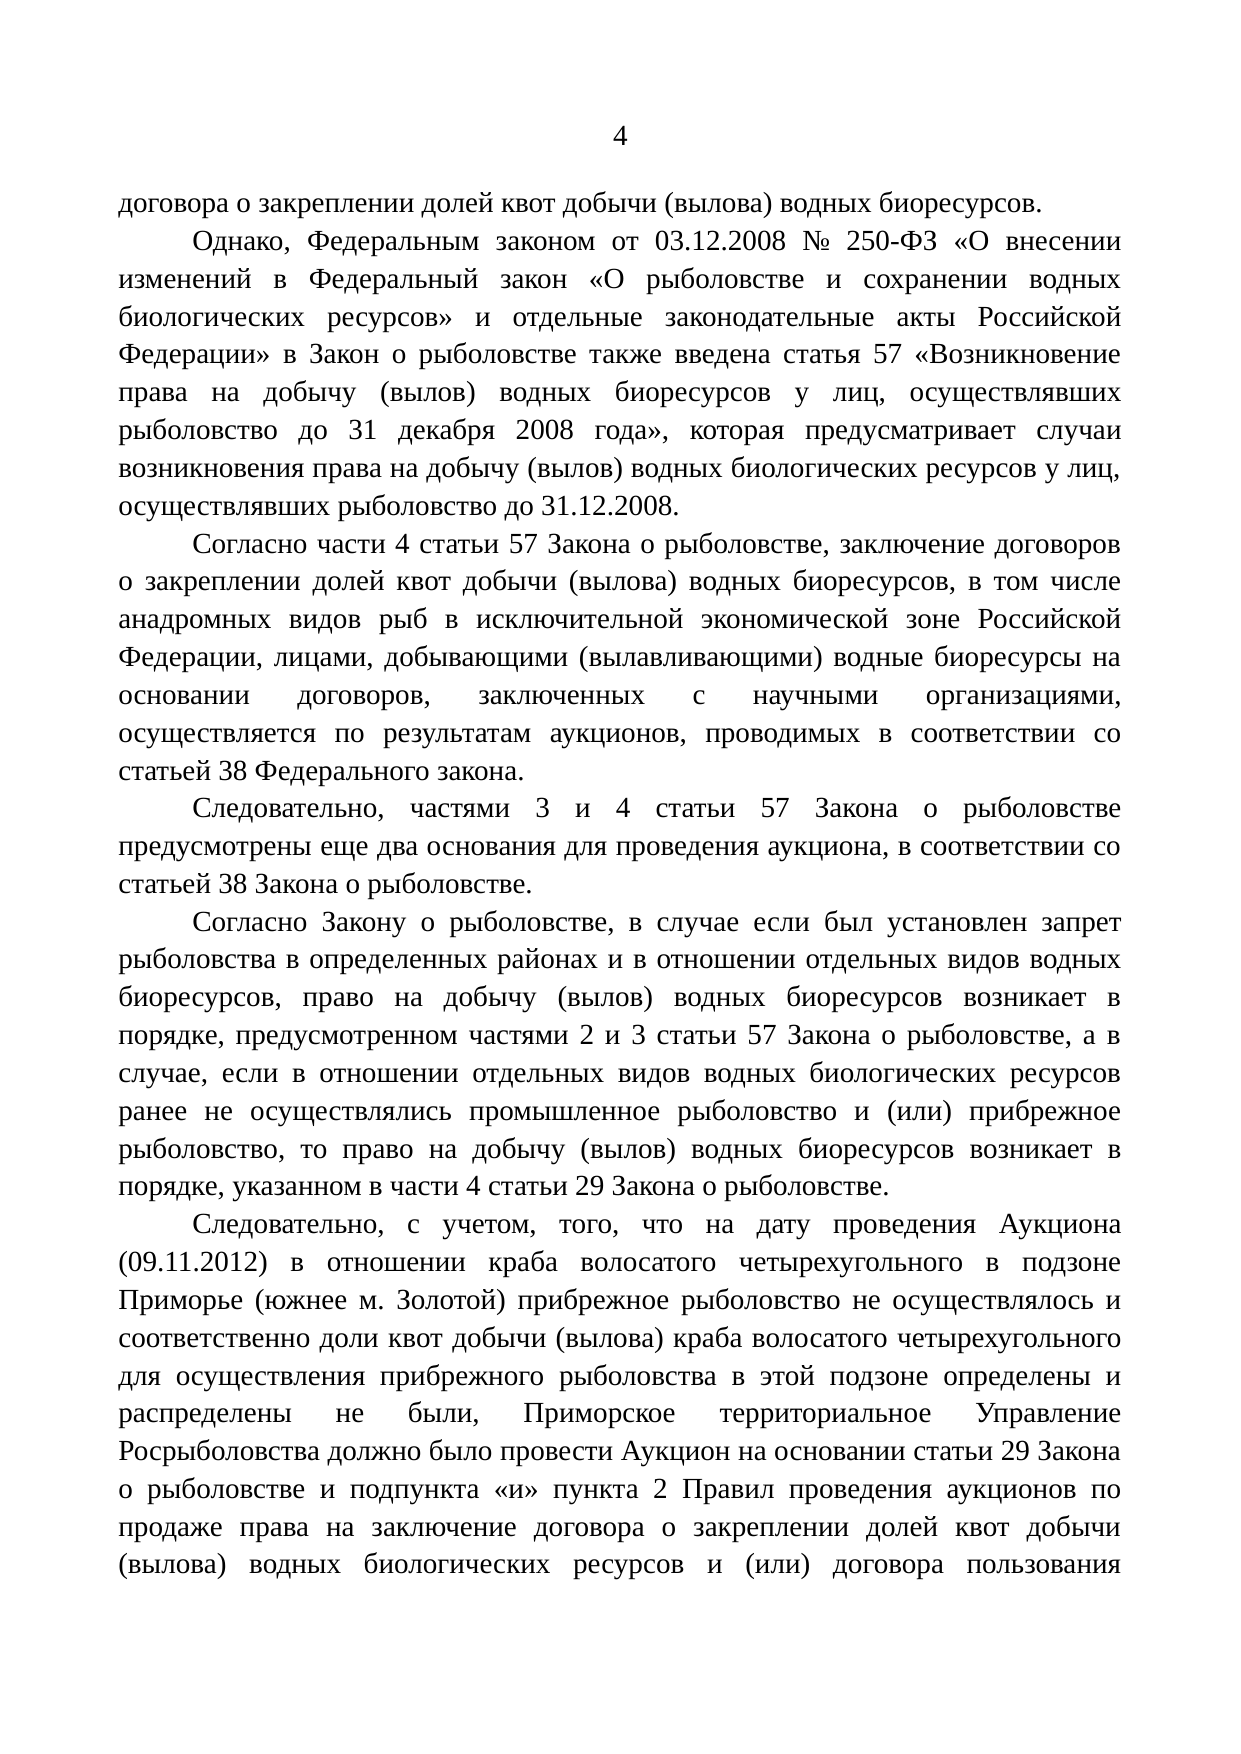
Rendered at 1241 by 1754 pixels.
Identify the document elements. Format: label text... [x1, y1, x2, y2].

text договора о закреплении долей квот добычи (вылова) водных биоресурсов. [118, 181, 1122, 219]
text Согласно части 4 статьи 57 Закона о рыболовстве, заключение договоров о закреплении долей квот добычи (вылова) водных биоресурсов, в том числе анадромных видов рыб в исключительной экономической зоне Российской Федерации, лицами, добывающими (вылавливающими) водные биоресурсы на основании договоров, заключенных с научными организациями, осуществляется по результатам аукционов, проводимых в соответствии со статьей 38 Федерального закона. [118, 521, 1122, 786]
text Согласно Закону о рыболовстве, в случае если был установлен запрет рыболовства в определенных районах и в отношении отдельных видов водных биоресурсов, право на добычу (вылов) водных биоресурсов возникает в порядке, предусмотренном частями 2 и 3 статьи 57 Закона о рыболовстве, а в случае, если в отношении отдельных видов водных биологических ресурсов ранее не осуществлялись промышленное рыболовство и (или) прибрежное рыболовство, то право на добычу (вылов) водных биоресурсов возникает в порядке, указанном в части 4 статьи 29 Закона о рыболовстве. [118, 899, 1122, 1202]
text Следовательно, частями 3 и 4 статьи 57 Закона о рыболовстве предусмотрены еще два основания для проведения аукциона, в соответствии со статьей 38 Закона о рыболовстве. [118, 786, 1122, 899]
text Однако, Федеральным законом от 03.12.2008 № 250-ФЗ «О внесении изменений в Федеральный закон «О рыболовстве и сохранении водных биологических ресурсов» и отдельные законодательные акты Российской Федерации» в Закон о рыболовстве также введена статья 57 «Возникновение права на добычу (вылов) водных биоресурсов у лиц, осуществлявших рыболовство до 31 декабря 2008 года», которая предусматривает случаи возникновения права на добычу (вылов) водных биологических ресурсов у лиц, осуществлявших рыболовство до 31.12.2008. [118, 219, 1122, 521]
text Следовательно, с учетом, того, что на дату проведения Аукциона (09.11.2012) в отношении краба волосатого четырехугольного в подзоне Приморье (южнее м. Золотой) прибрежное рыболовство не осуществлялось и соответственно доли квот добычи (вылова) краба волосатого четырехугольного для осуществления прибрежного рыболовства в этой подзоне определены и распределены не были, Приморское территориальное Управление Росрыболовства должно было провести Аукцион на основании статьи 29 Закона о рыболовстве и подпункта «и» пункта 2 Правил проведения аукционов по продаже права на заключение договора о закреплении долей квот добычи (вылова) водных биологических ресурсов и (или) договора пользования [118, 1202, 1122, 1580]
